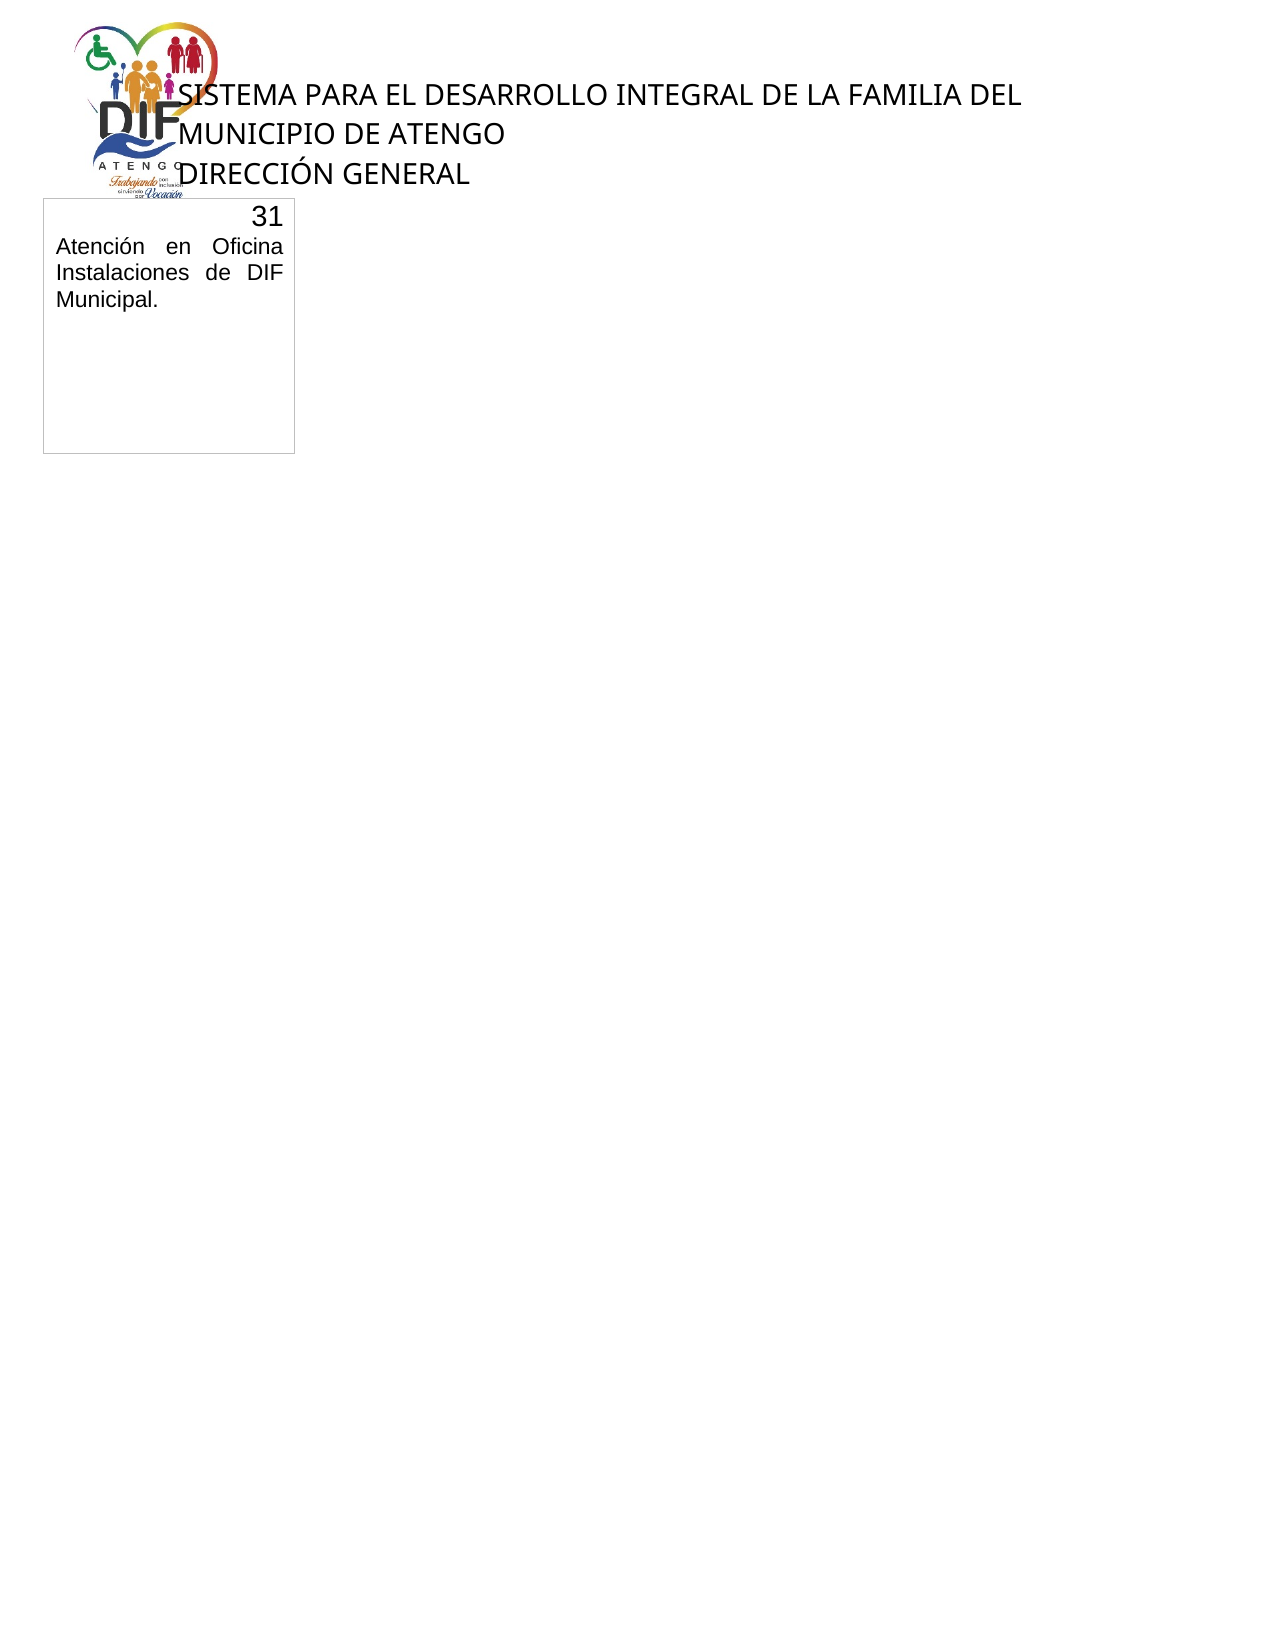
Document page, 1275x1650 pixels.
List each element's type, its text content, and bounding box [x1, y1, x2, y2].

table_cell [295, 198, 557, 453]
table_cell [1030, 198, 1254, 453]
table_cell 31 Atención en Oficina Instalaciones de DIF Municipal. [44, 199, 294, 453]
table_cell [794, 198, 1030, 453]
picture [74, 22, 218, 198]
table_cell [558, 198, 794, 453]
picture [213, 165, 218, 173]
